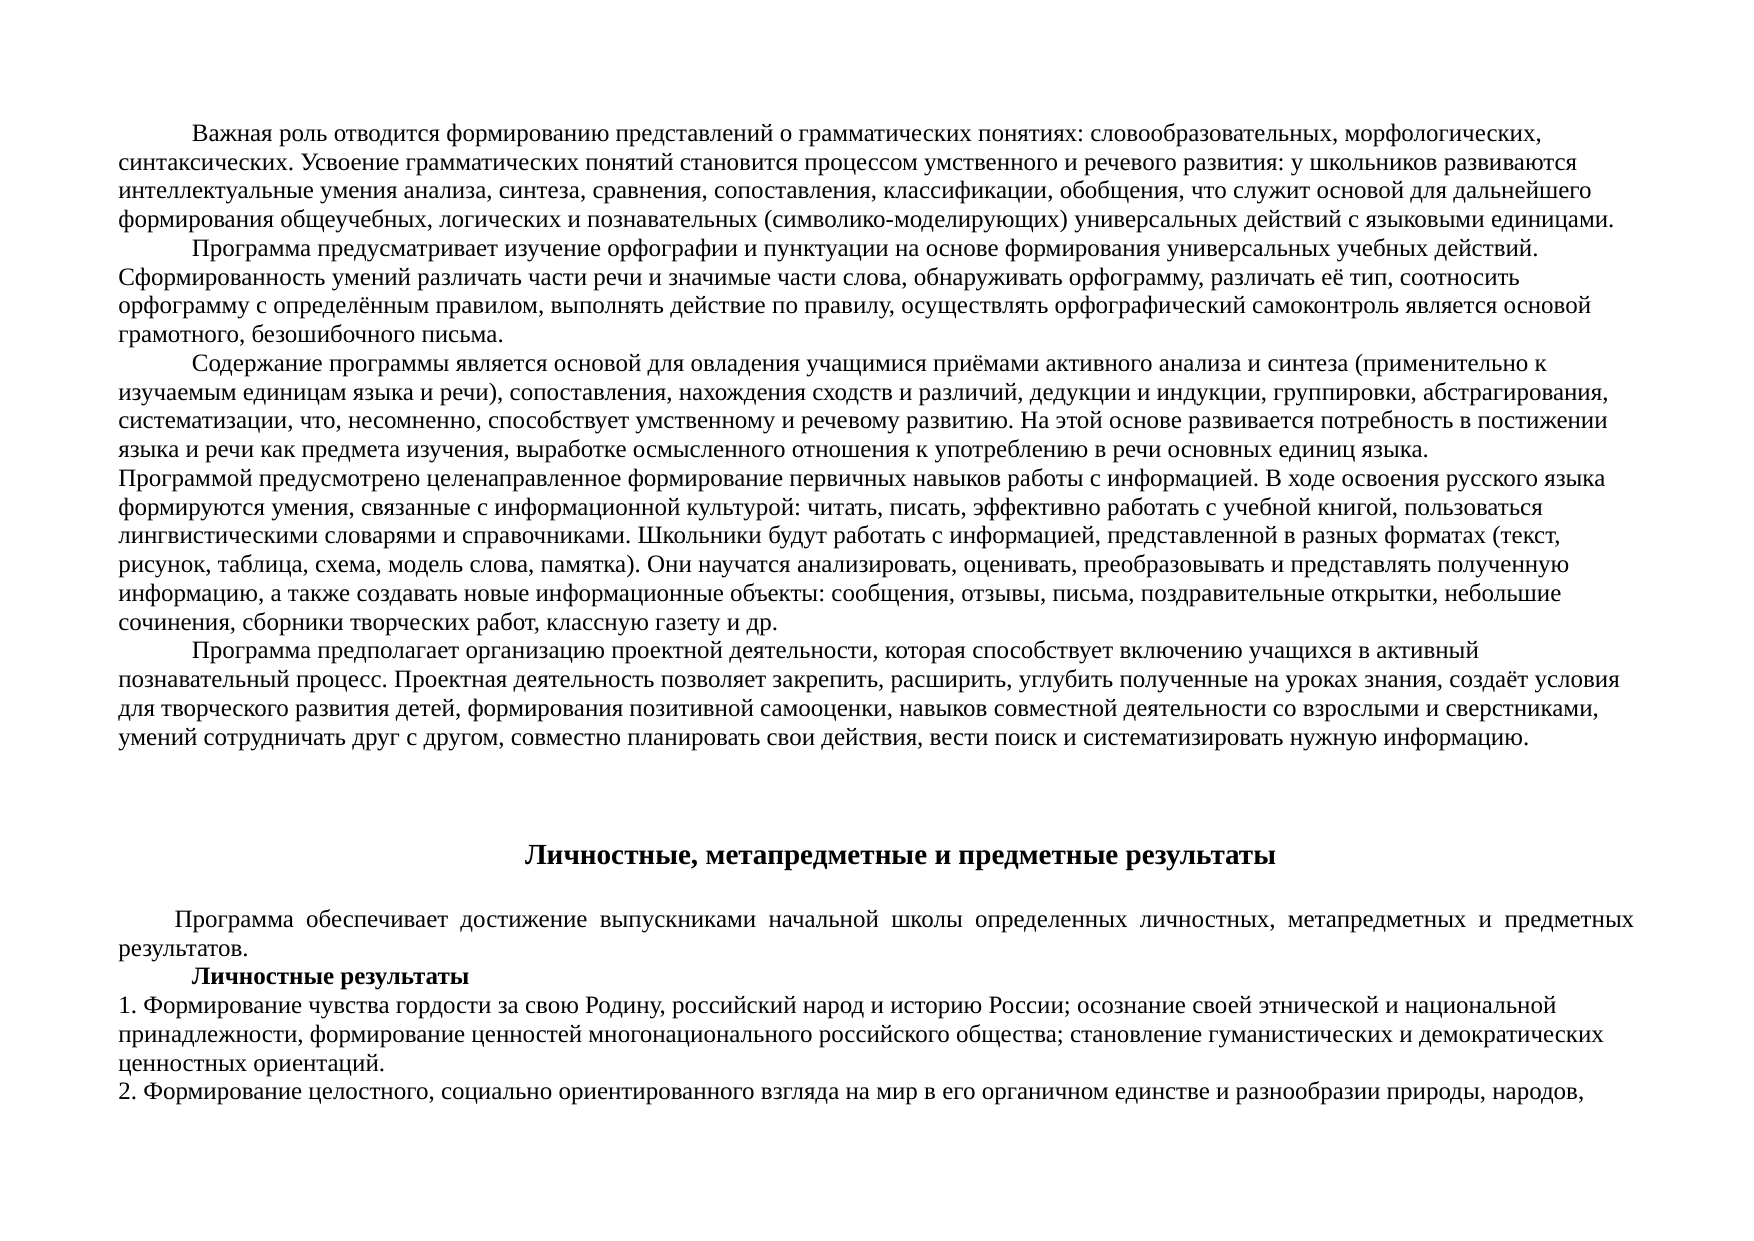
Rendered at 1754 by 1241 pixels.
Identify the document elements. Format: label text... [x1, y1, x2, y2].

text Личностные результаты [118, 961, 1636, 990]
text Содержание программы является основой для овладения учащимися приёмами активного анализа и синтеза (приме­нительно к изучаемым единицам языка и речи), сопоставления, нахождения сходств и различий, дедукции и индукции, группировки, абстрагирования, систематизации, что, несомненно, способствует умственному и рече­вому развитию. На этой основе развивается потребность в постижении языка и речи как предмета изучения, выработке осмысленного от­ношения к употреблению в речи основных единиц языка. [118, 348, 1636, 463]
text Важная роль отводится формированию представлений о грамматических понятиях: словообразовательных, морфологических, синтаксических. Усвоение грамматических понятий становится процессом умственного и речевого развития: у школьников развиваются интеллектуальные умения анализа, синтеза, сравнения, сопоставления, классификации, обобщения, что служит основой для дальнейшего формирования общеучебных, логических и познавательных (символико-моделирующих) универсальных действий с языковыми единицами. [118, 118, 1636, 233]
text Программой предусмотрено целенаправленное формирование первичных навыков работы с информацией. В ходе освоения русского языка формируются умения, связанные с информационной культурой: читать, писать, эффективно работать с учебной книгой, пользоваться лингвистическими словарями и справочниками. Школьники будут работать с информацией, представленной в разных форматах (текст, рисунок, таблица, схема, модель слова, памятка). Они научатся анализировать, оценивать, преобразовывать и представлять полученную информацию, а также создавать новые информационные объекты: сообщения, отзывы, письма, поздравительные открытки, небольшие сочинения, сборники творческих работ, классную газету и др. [118, 463, 1636, 636]
text 1. Формирование чувства гордости за свою Родину, российский народ и историю России; осознание своей этнической и национальной принадлежности, формирование ценностей многонационального российского общества; становление гуманистических и демократических ценностных ориентаций. [118, 990, 1636, 1076]
text Программа предусматривает изучение орфографии и пунктуации на основе формирования универсальных учебных действий. Сформированность умений различать части речи и значимые части слова, обнаруживать орфограмму, различать её тип, соотносить орфограмму с определённым правилом, выполнять действие по правилу, осуществлять орфографический самоконтроль является основой грамотного, безошибочного письма. [118, 233, 1636, 348]
text Программа обеспечивает достижение выпускниками начальной школы определенных личностных, метапредметных и предметных результатов. [118, 904, 1636, 961]
text 2. Формирование целостного, социально ориентированного взгляда на мир в его органичном единстве и разнообразии природы, народов, [118, 1076, 1636, 1105]
text Программа предполагает организацию проектной деятельности, которая способствует включению учащихся в активный познавательный процесс. Проектная деятельность позволяет закрепить, расширить, углубить полученные на уроках знания, создаёт условия для творческого развития детей, формирования позитивной самооценки, навыков совместной деятельности со взрослыми и сверстниками, умений сотрудничать друг с другом, совместно планировать свои действия, вести поиск и систематизировать нужную информацию. [118, 636, 1636, 751]
text Личностные, метапредметные и предметные результаты [118, 837, 1636, 870]
